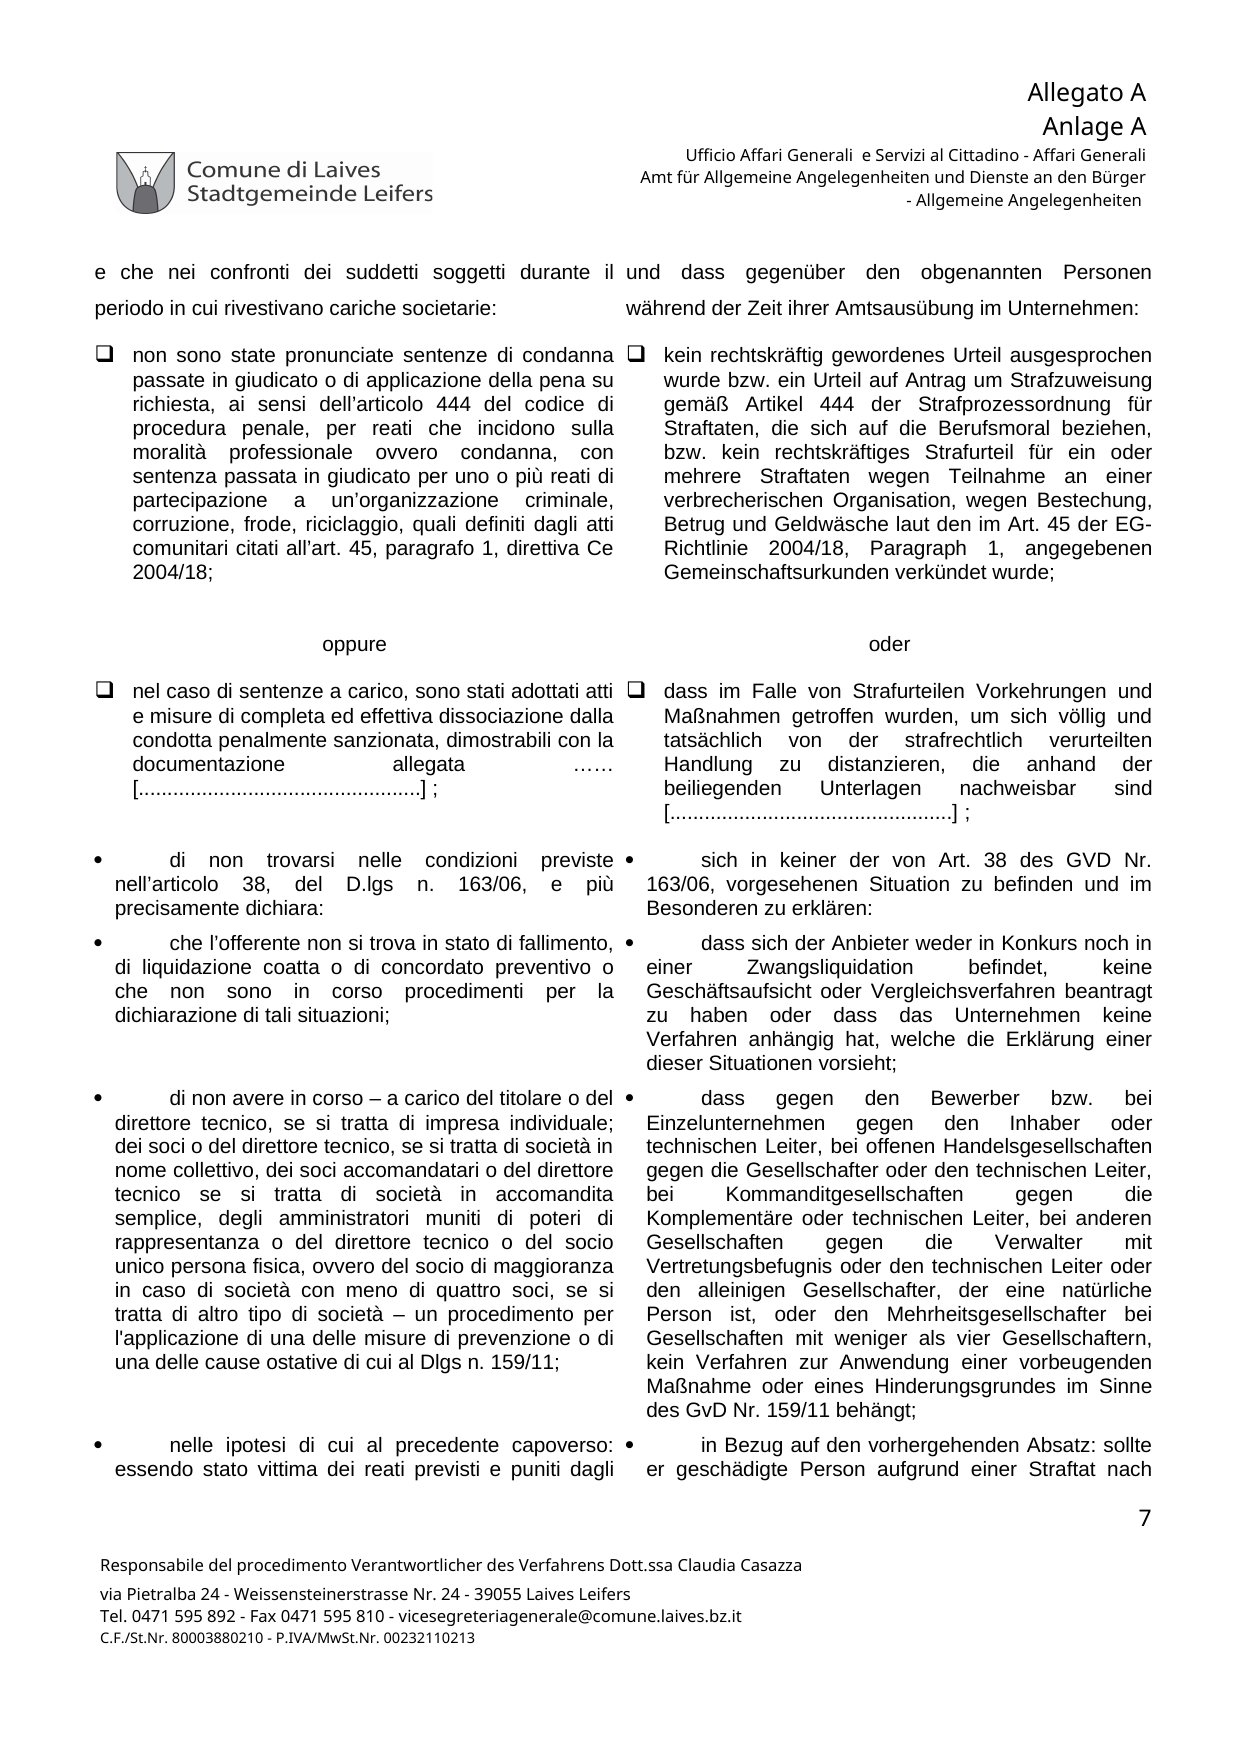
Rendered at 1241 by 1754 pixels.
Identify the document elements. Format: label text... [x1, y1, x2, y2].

table_cell che l’offerente non si trova in stato di fallimento, di liquidazione coatta o di concordato preventivo o che non sono in corso procedimenti per la dichiarazione di tali situazioni; [89, 925, 620, 1081]
table_cell oppure [89, 626, 620, 673]
table_cell dass gegen den Bewerber bzw. bei Einzelunternehmen gegen den Inhaber oder technischen Leiter, bei offenen Handelsgesellschaften gegen die Gesellschafter oder den technischen Leiter, bei Kommanditgesellschaften gegen die Komplementäre oder technischen Leiter, bei anderen Gesellschaften gegen die Verwalter mit Vertretungsbefugnis oder den technischen Leiter oder den alleinigen Gesellschafter, der eine natürliche Person ist, oder den Mehrheitsgesellschafter bei Gesellschaften mit weniger als vier Gesellschaftern, kein Verfahren zur Anwendung einer vorbeugenden Maßnahme oder eines Hinderungsgrundes im Sinne des GvD Nr. 159/11 behängt; [620, 1081, 1158, 1427]
table_cell dass sich der Anbieter weder in Konkurs noch in einer Zwangsliquidation befindet, keine Geschäftsaufsicht oder Vergleichsverfahren beantragt zu haben oder dass das Unternehmen keine Verfahren anhängig hat, welche die Erklärung einer dieser Situationen vorsieht; [620, 925, 1158, 1081]
table_cell non sono state pronunciate sentenze di condanna passate in giudicato o di applicazione della pena su richiesta, ai sensi dell’articolo 444 del codice di procedura penale, per reati che incidono sulla moralità professionale ovvero condanna, con sentenza passata in giudicato per uno o più reati di partecipazione a un’organizzazione criminale, corruzione, frode, riciclaggio, quali definiti dagli atti comunitari citati all’art. 45, paragrafo 1, direttiva Ce 2004/18; [89, 338, 620, 626]
table_cell nel caso di sentenze a carico, sono stati adottati atti e misure di completa ed effettiva dissociazione dalla condotta penalmente sanzionata, dimostrabili con la documentazione allegata ……[.................................................] ; [89, 674, 620, 842]
table_cell nelle ipotesi di cui al precedente capoverso: essendo stato vittima dei reati previsti e puniti dagli [89, 1428, 620, 1487]
table_cell di non avere in corso – a carico del titolare o del direttore tecnico, se si tratta di impresa individuale; dei soci o del direttore tecnico, se si tratta di società in nome collettivo, dei soci accomandatari o del direttore tecnico se si tratta di società in accomandita semplice, degli amministratori muniti di poteri di rappresentanza o del direttore tecnico o del socio unico persona fisica, ovvero del socio di maggioranza in caso di società con meno di quattro soci, se si tratta di altro tipo di società – un procedimento per l'applicazione di una delle misure di prevenzione o di una delle cause ostative di cui al Dlgs n. 159/11; [89, 1081, 620, 1427]
table_cell dass im Falle von Strafurteilen Vorkehrungen und Maßnahmen getroffen wurden, um sich völlig und tatsächlich von der strafrechtlich verurteilten Handlung zu distanzieren, die anhand der beiliegenden Unterlagen nachweisbar sind [.................................................] ; [620, 674, 1158, 842]
table_cell di non trovarsi nelle condizioni previste nell’articolo 38, del D.lgs n. 163/06, e più precisamente dichiara: [89, 842, 620, 925]
table_cell kein rechtskräftig gewordenes Urteil ausgesprochen wurde bzw. ein Urteil auf Antrag um Strafzuweisung gemäß Artikel 444 der Strafprozessordnung für Straftaten, die sich auf die Berufsmoral beziehen, bzw. kein rechtskräftiges Strafurteil für ein oder mehrere Straftaten wegen Teilnahme an einer verbrecherischen Organisation, wegen Bestechung, Betrug und Geldwäsche laut den im Art. 45 der EG-Richtlinie 2004/18, Paragraph 1, angegebenen Gemeinschaftsurkunden verkündet wurde; [620, 338, 1158, 626]
picture [116, 152, 433, 214]
table_header e che nei confronti dei suddetti soggetti durante il periodo in cui rivestivano cariche societarie: [89, 254, 620, 338]
table_header und dass gegenüber den obgenannten Personen während der Zeit ihrer Amtsausübung im Unternehmen: [620, 254, 1158, 338]
table_cell in Bezug auf den vorhergehenden Absatz: sollte er geschädigte Person aufgrund einer Straftat nach [620, 1428, 1158, 1487]
table_cell oder [620, 626, 1158, 673]
table_cell sich in keiner der von Art. 38 des GVD Nr. 163/06, vorgesehenen Situation zu befinden und im Besonderen zu erklären: [620, 842, 1158, 925]
